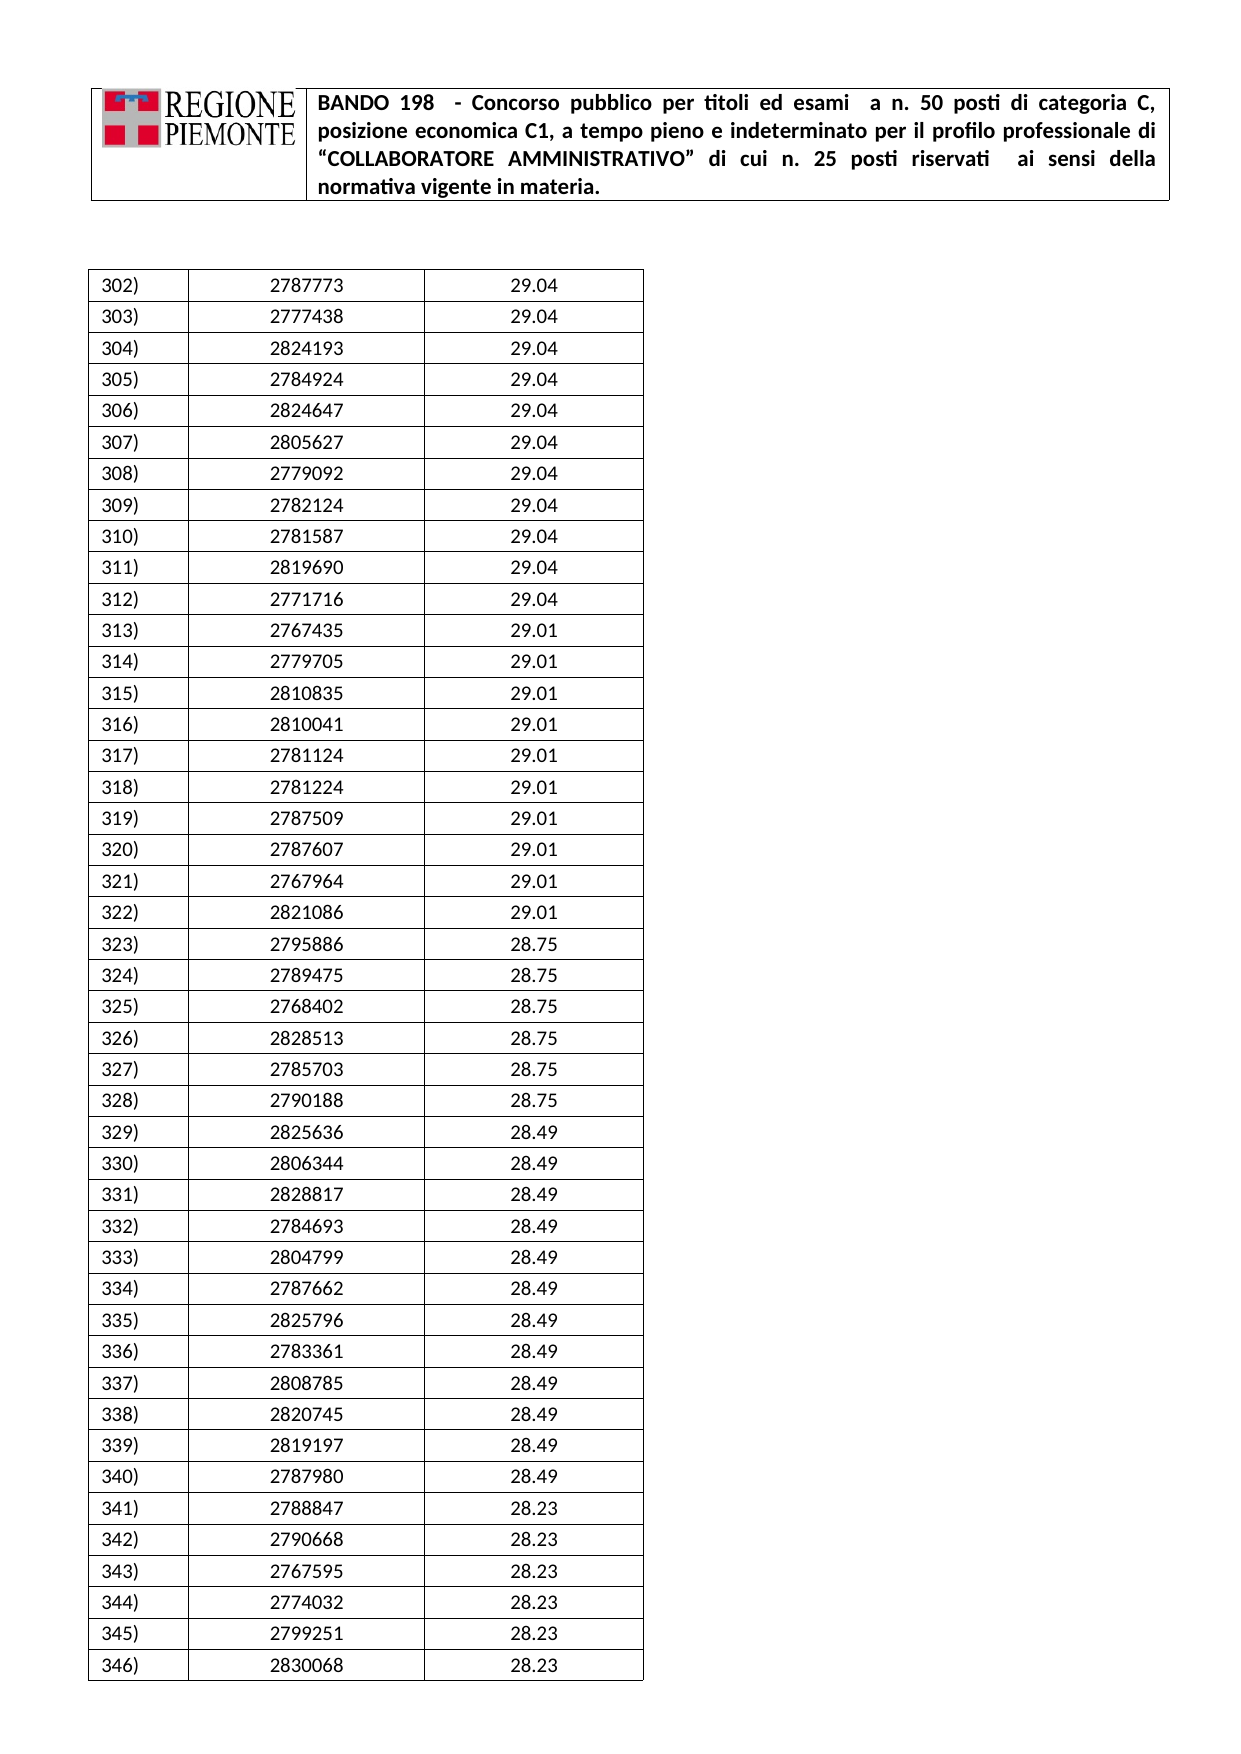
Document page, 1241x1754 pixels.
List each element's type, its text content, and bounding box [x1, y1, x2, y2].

table_cell [89, 427, 188, 457]
table_cell 29,01 [425, 615, 643, 646]
table_cell 2787509 [189, 803, 424, 834]
table_cell 29,04 [425, 427, 643, 457]
table_cell [89, 741, 188, 771]
table_cell 28,49 [425, 1117, 643, 1147]
table_cell [89, 552, 188, 583]
table_cell 2820745 [189, 1399, 424, 1429]
table_cell 28,75 [425, 1086, 643, 1116]
table_cell 29,04 [425, 459, 643, 489]
table_cell 2821086 [189, 897, 424, 928]
table_cell 2810835 [189, 678, 424, 708]
table_cell 2771716 [189, 584, 424, 614]
table_cell [89, 929, 188, 959]
table_cell 28,23 [425, 1493, 643, 1523]
table_cell [89, 1117, 188, 1147]
table_cell [89, 490, 188, 520]
table_cell 29,04 [425, 490, 643, 520]
table_cell [89, 364, 188, 395]
table_cell [89, 678, 188, 708]
table_cell 2781124 [189, 741, 424, 771]
table_cell 2789475 [189, 960, 424, 990]
table_cell [89, 1493, 188, 1523]
table_cell 2779092 [189, 459, 424, 489]
table_cell [89, 584, 188, 614]
table_cell [89, 1556, 188, 1586]
table_cell 29,01 [425, 709, 643, 739]
table_cell [89, 521, 188, 551]
table_cell 28,49 [425, 1211, 643, 1241]
table_cell 28,23 [425, 1556, 643, 1586]
table_cell 28,49 [425, 1336, 643, 1367]
table_cell 28,49 [425, 1305, 643, 1335]
table_cell 28,49 [425, 1148, 643, 1178]
table_cell 2782124 [189, 490, 424, 520]
table_cell [89, 1054, 188, 1084]
table_cell 2784924 [189, 364, 424, 395]
table_cell 28,49 [425, 1242, 643, 1273]
table_cell 2783361 [189, 1336, 424, 1367]
table_cell 2808785 [189, 1368, 424, 1398]
table_cell 28,75 [425, 929, 643, 959]
table_cell 2819690 [189, 552, 424, 583]
table_cell 2828513 [189, 1023, 424, 1053]
table_cell 2824647 [189, 396, 424, 426]
table_cell 2787607 [189, 835, 424, 865]
table_cell [89, 1305, 188, 1335]
table_cell 2774032 [189, 1587, 424, 1617]
table_cell 29,04 [425, 364, 643, 395]
table_cell 2787980 [189, 1462, 424, 1492]
table_cell [89, 960, 188, 990]
table_cell 2828817 [189, 1180, 424, 1210]
table_cell 2799251 [189, 1619, 424, 1649]
table_cell 29,04 [425, 521, 643, 551]
table_cell [89, 1619, 188, 1649]
table_cell 2810041 [189, 709, 424, 739]
table_cell 29,01 [425, 678, 643, 708]
table_cell 28,75 [425, 1054, 643, 1084]
table_cell 29,01 [425, 772, 643, 802]
table_cell 29,04 [425, 302, 643, 332]
table_cell 29,01 [425, 803, 643, 834]
table_cell 2806344 [189, 1148, 424, 1178]
table_cell [89, 772, 188, 802]
table_cell 29,04 [425, 552, 643, 583]
table_cell 2787773 [189, 270, 424, 301]
table_cell [89, 1242, 188, 1273]
table_cell 2790668 [189, 1525, 424, 1555]
table_cell 28,49 [425, 1274, 643, 1304]
table_cell 28,75 [425, 960, 643, 990]
table_cell 28,23 [425, 1650, 643, 1680]
table_cell [89, 1336, 188, 1367]
table_cell 29,04 [425, 396, 643, 426]
table_cell 2788847 [189, 1493, 424, 1523]
table_cell 29,01 [425, 741, 643, 771]
table_cell [89, 459, 188, 489]
table_cell 29,04 [425, 333, 643, 363]
table_cell 28,23 [425, 1619, 643, 1649]
table_cell 2767595 [189, 1556, 424, 1586]
table_cell [89, 302, 188, 332]
table_cell 2785703 [189, 1054, 424, 1084]
table_cell 2795886 [189, 929, 424, 959]
table_cell [89, 991, 188, 1022]
table_cell 29,01 [425, 647, 643, 677]
table_cell [89, 1211, 188, 1241]
table_cell [89, 835, 188, 865]
table_cell 2768402 [189, 991, 424, 1022]
table_cell 29,01 [425, 866, 643, 896]
table_cell 29,01 [425, 835, 643, 865]
table_cell 2767964 [189, 866, 424, 896]
table_cell [89, 1023, 188, 1053]
table_cell 2777438 [189, 302, 424, 332]
table_cell 28,49 [425, 1368, 643, 1398]
table_cell 2781224 [189, 772, 424, 802]
table_cell 28,75 [425, 991, 643, 1022]
table_cell [89, 1587, 188, 1617]
table_cell [89, 1430, 188, 1461]
table_cell [89, 270, 188, 301]
table_cell 2767435 [189, 615, 424, 646]
table_cell 29,04 [425, 584, 643, 614]
table_cell 28,49 [425, 1180, 643, 1210]
table_cell [89, 615, 188, 646]
table_cell 2790188 [189, 1086, 424, 1116]
table_cell [89, 1368, 188, 1398]
table_cell 2781587 [189, 521, 424, 551]
table_cell [89, 1148, 188, 1178]
table_cell [89, 333, 188, 363]
table_cell [89, 897, 188, 928]
table_cell 28,49 [425, 1430, 643, 1461]
table_cell 2819197 [189, 1430, 424, 1461]
table_cell 2784693 [189, 1211, 424, 1241]
table_cell [89, 396, 188, 426]
table_cell 28,75 [425, 1023, 643, 1053]
table_cell 29,04 [425, 270, 643, 301]
table_cell 2830068 [189, 1650, 424, 1680]
table_cell [89, 1462, 188, 1492]
table_cell 2825796 [189, 1305, 424, 1335]
table_cell 28,49 [425, 1462, 643, 1492]
table_cell 2824193 [189, 333, 424, 363]
table_cell [89, 1650, 188, 1680]
picture [101, 87, 296, 148]
table_cell 28,23 [425, 1587, 643, 1617]
table_cell 29,01 [425, 897, 643, 928]
table_cell 2779705 [189, 647, 424, 677]
table_cell 2787662 [189, 1274, 424, 1304]
table_cell [89, 709, 188, 739]
table_cell 2804799 [189, 1242, 424, 1273]
table_cell [89, 803, 188, 834]
table_cell [89, 1525, 188, 1555]
table_cell [89, 1180, 188, 1210]
table_cell [89, 1274, 188, 1304]
table_cell [89, 1399, 188, 1429]
table_cell 2805627 [189, 427, 424, 457]
table_cell 2825636 [189, 1117, 424, 1147]
table_cell [89, 647, 188, 677]
table_cell 28,23 [425, 1525, 643, 1555]
table_cell 28,49 [425, 1399, 643, 1429]
table_cell [89, 1086, 188, 1116]
table_cell [89, 866, 188, 896]
